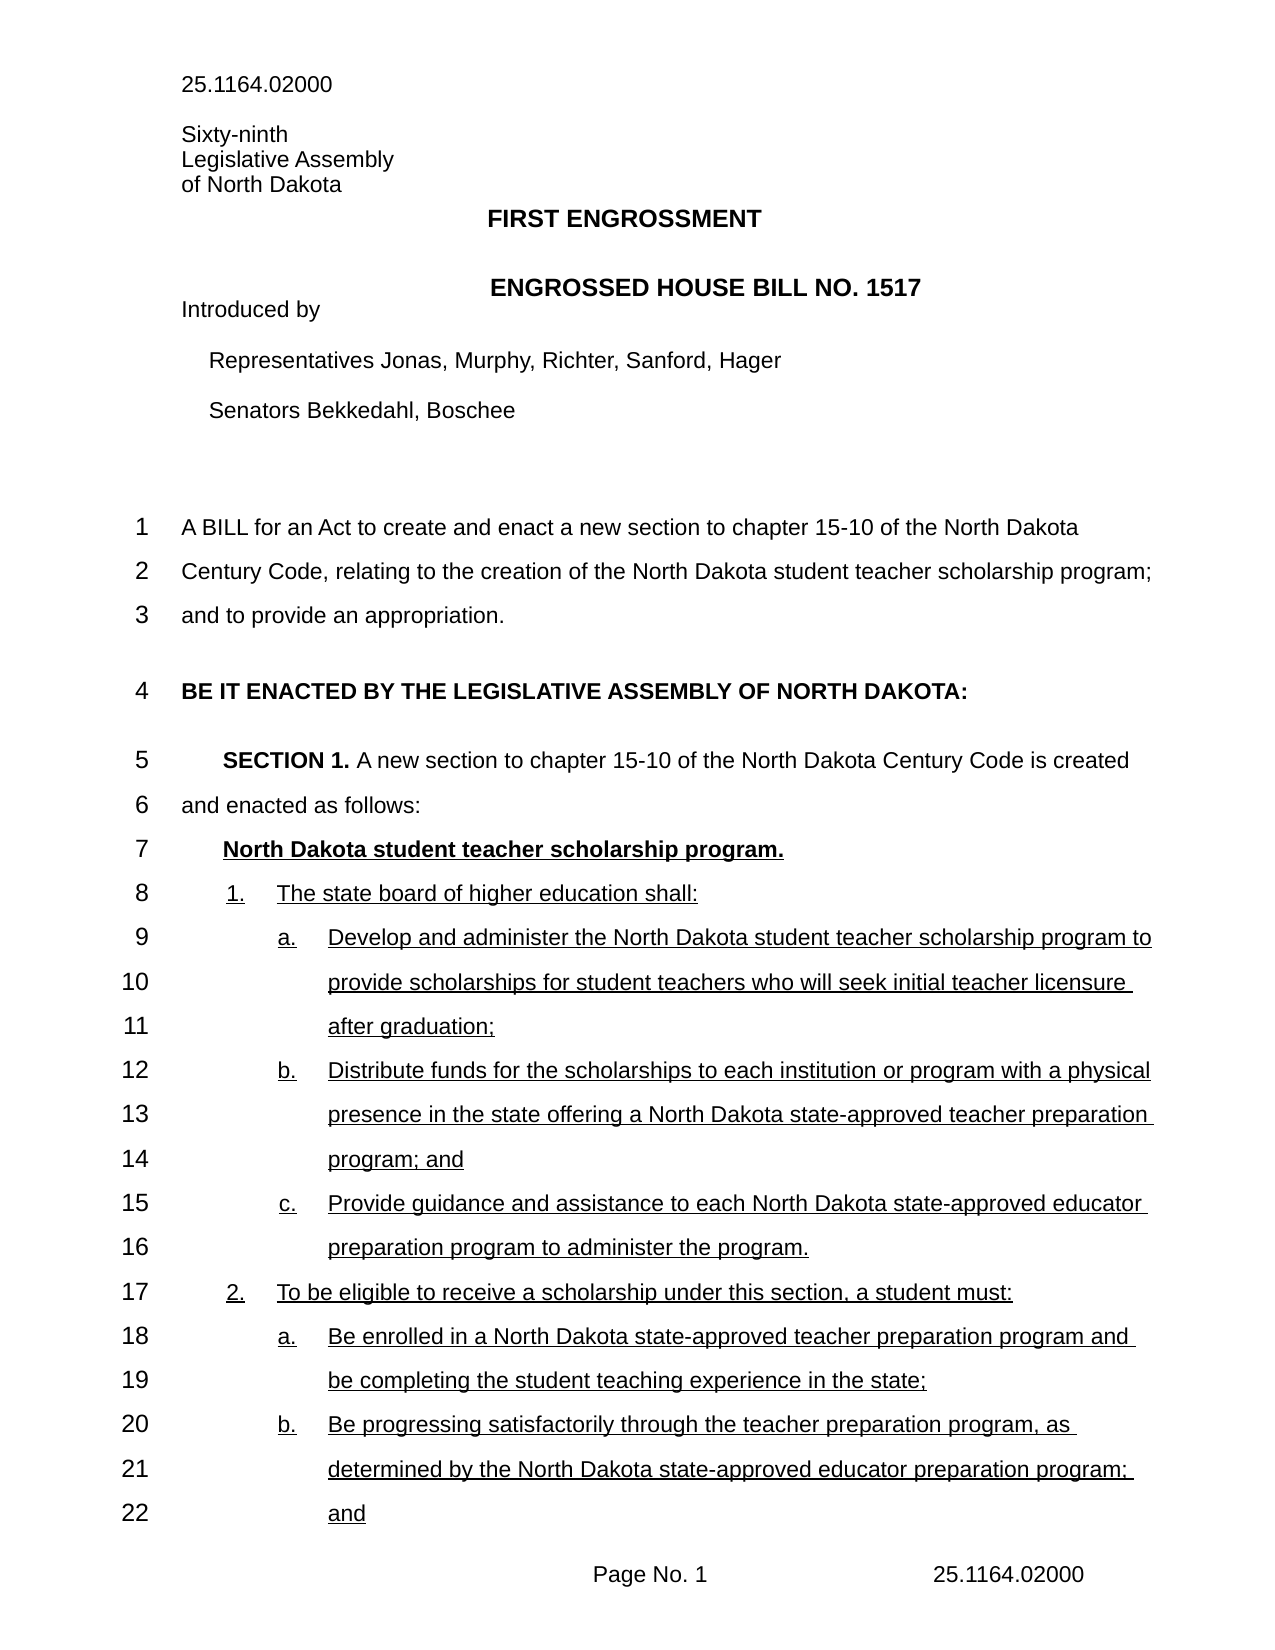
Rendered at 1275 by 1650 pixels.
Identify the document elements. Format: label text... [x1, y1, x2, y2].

subtitle North Dakota student teacher scholarship program. [181, 822, 1154, 866]
text Sixty-ninth [181, 123, 1154, 148]
text of North Dakota [181, 173, 1154, 198]
text 25.1164.02000 [181, 73, 1154, 98]
text 1. The state board of higher education shall: [181, 866, 1154, 910]
title ENGROSSED House BILL NO. 1517 [490, 272, 921, 301]
text Senators Bekkedahl, Boschee [208, 400, 1154, 423]
title FIRST ENGROSSMENT [487, 206, 762, 233]
text a. Be enrolled in a North Dakota state-approved teacher preparation program and be completing the student teaching experience in the state; [181, 1309, 1154, 1397]
text 2. To be eligible to receive a scholarship under this section, a student must: [181, 1264, 1154, 1309]
text a. Develop and administer the North Dakota student teacher scholarship program to provide scholarships for student teachers who will seek initial teacher licensure after graduation; [181, 910, 1154, 1043]
text c. Provide guidance and assistance to each North Dakota state-approved educator preparation program to administer the program. [181, 1176, 1154, 1264]
title A BILL for an Act to create and enact a new section to chapter 15‑10 of the North Dakota Century Code, relating to the creation of the North Dakota student teacher scholarship program; and to provide an appropriation. [181, 500, 1154, 633]
text Introduced by [181, 298, 1154, 323]
text BE IT ENACTED BY THE LEGISLATIVE ASSEMBLY OF NORTH DAKOTA: [181, 664, 1154, 708]
text Representatives Jonas, Murphy, Richter, Sanford, Hager [208, 350, 1154, 373]
text b. Distribute funds for the scholarships to each institution or program with a physical presence in the state offering a North Dakota state-approved teacher preparation program; and [181, 1043, 1154, 1176]
text SECTION 1. A new section to chapter 15‑10 of the North Dakota Century Code is created and enacted as follows: [181, 733, 1154, 822]
text Legislative Assembly [181, 148, 1154, 173]
text b. Be progressing satisfactorily through the teacher preparation program, as determined by the North Dakota state-approved educator preparation program; and [181, 1397, 1154, 1530]
